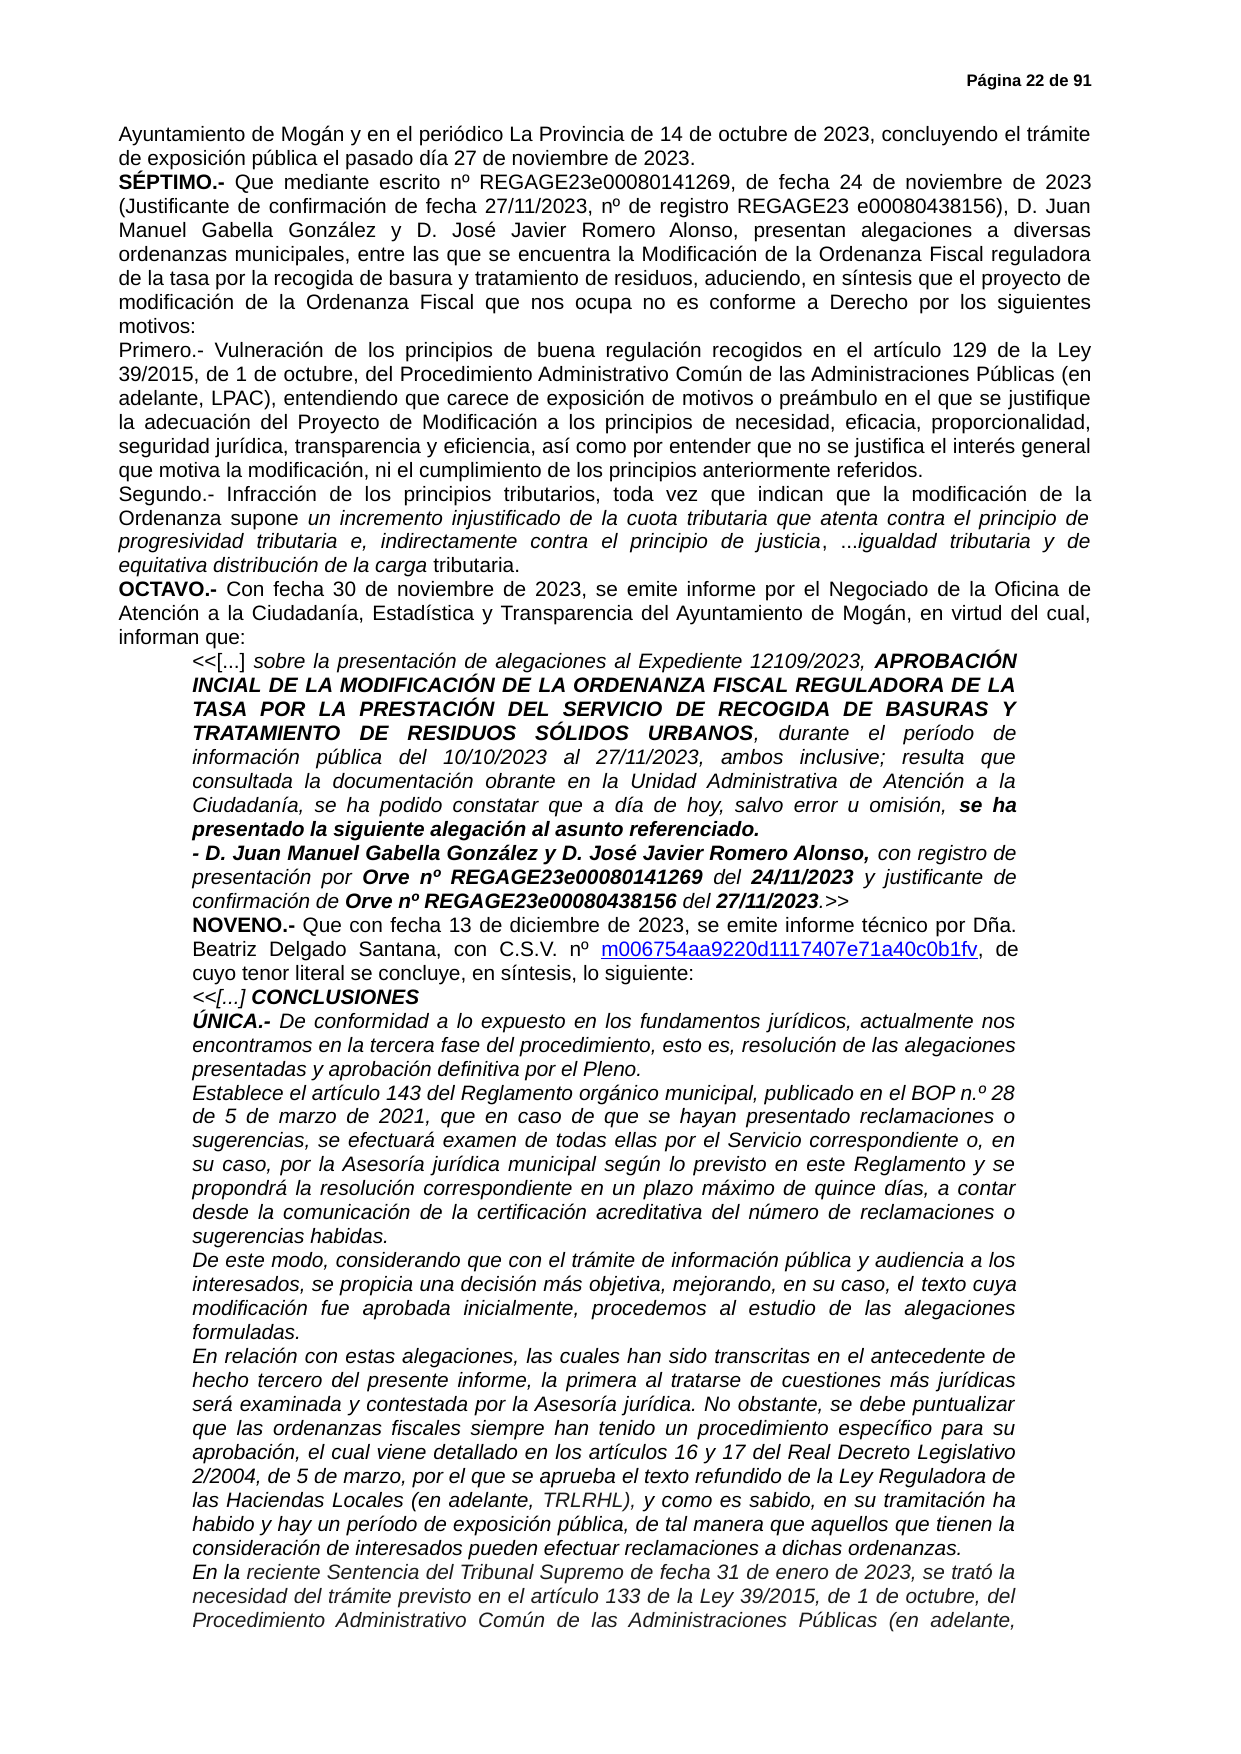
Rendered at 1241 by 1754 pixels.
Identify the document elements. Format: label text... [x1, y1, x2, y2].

text <<[...] CONCLUSIONES [192, 984, 1019, 1008]
text NOVENO.- Que con fecha 13 de diciembre de 2023, se emite informe técnico por Dña. Beatriz Delgado Santana, con C.S.V. nº m006754aa9220d1117407e71a40c0b1fv, de cuyo tenor literal se concluye, en síntesis, lo siguiente: [192, 913, 1019, 984]
text En la reciente Sentencia del Tribunal Supremo de fecha 31 de enero de 2023, se trató la necesidad del trámite previsto en el artículo 133 de la Ley 39/2015, de 1 de octubre, del Procedimiento Administrativo Común de las Administraciones Públicas (en adelante, [192, 1559, 1019, 1631]
text <<[...] sobre la presentación de alegaciones al Expediente 12109/2023, APROBACIÓN INCIAL DE LA MODIFICACIÓN DE LA ORDENANZA FISCAL REGULADORA DE LA TASA POR LA PRESTACIÓN DEL SERVICIO DE RECOGIDA DE BASURAS Y TRATAMIENTO DE RESIDUOS SÓLIDOS URBANOS, durante el período de información pública del 10/10/2023 al 27/11/2023, ambos inclusive; resulta que consultada la documentación obrante en la Unidad Administrativa de Atención a la Ciudadanía, se ha podido constatar que a día de hoy, salvo error u omisión, se ha presentado la siguiente alegación al asunto referenciado. [192, 649, 1019, 841]
text SÉPTIMO.- Que mediante escrito nº REGAGE23e00080141269, de fecha 24 de noviembre de 2023 (Justificante de confirmación de fecha 27/11/2023, nº de registro REGAGE23 e00080438156), D. Juan Manuel Gabella González y D. José Javier Romero Alonso, presentan alegaciones a diversas ordenanzas municipales, entre las que se encuentra la Modificación de la Ordenanza Fiscal reguladora de la tasa por la recogida de basura y tratamiento de residuos, aduciendo, en síntesis que el proyecto de modificación de la Ordenanza Fiscal que nos ocupa no es conforme a Derecho por los siguientes motivos: [118, 170, 1092, 338]
text Segundo.- Infracción de los principios tributarios, toda vez que indican que la modificación de la Ordenanza supone un incremento injustificado de la cuota tributaria que atenta contra el principio de progresividad tributaria e, indirectamente contra el principio de justicia, ...igualdad tributaria y de equitativa distribución de la carga tributaria. [118, 481, 1092, 577]
text Ayuntamiento de Mogán y en el periódico La Provincia de 14 de octubre de 2023, concluyendo el trámite de exposición pública el pasado día 27 de noviembre de 2023. [118, 122, 1092, 170]
text De este modo, considerando que con el trámite de información pública y audiencia a los interesados, se propicia una decisión más objetiva, mejorando, en su caso, el texto cuya modificación fue aprobada inicialmente, procedemos al estudio de las alegaciones formuladas. [192, 1248, 1019, 1344]
text - D. Juan Manuel Gabella González y D. José Javier Romero Alonso, con registro de presentación por Orve nº REGAGE23e00080141269 del 24/11/2023 y justificante de confirmación de Orve nº REGAGE23e00080438156 del 27/11/2023.>> [192, 841, 1019, 913]
text OCTAVO.- Con fecha 30 de noviembre de 2023, se emite informe por el Negociado de la Oficina de Atención a la Ciudadanía, Estadística y Transparencia del Ayuntamiento de Mogán, en virtud del cual, informan que: [118, 577, 1092, 649]
text ÚNICA.- De conformidad a lo expuesto en los fundamentos jurídicos, actualmente nos encontramos en la tercera fase del procedimiento, esto es, resolución de las alegaciones presentadas y aprobación definitiva por el Pleno. [192, 1008, 1019, 1080]
text Primero.- Vulneración de los principios de buena regulación recogidos en el artículo 129 de la Ley 39/2015, de 1 de octubre, del Procedimiento Administrativo Común de las Administraciones Públicas (en adelante, LPAC), entendiendo que carece de exposición de motivos o preámbulo en el que se justifique la adecuación del Proyecto de Modificación a los principios de necesidad, eficacia, proporcionalidad, seguridad jurídica, transparencia y eficiencia, así como por entender que no se justifica el interés general que motiva la modificación, ni el cumplimiento de los principios anteriormente referidos. [118, 338, 1092, 481]
text En relación con estas alegaciones, las cuales han sido transcritas en el antecedente de hecho tercero del presente informe, la primera al tratarse de cuestiones más jurídicas será examinada y contestada por la Asesoría jurídica. No obstante, se debe puntualizar que las ordenanzas fiscales siempre han tenido un procedimiento específico para su aprobación, el cual viene detallado en los artículos 16 y 17 del Real Decreto Legislativo 2/2004, de 5 de marzo, por el que se aprueba el texto refundido de la Ley Reguladora de las Haciendas Locales (en adelante, TRLRHL), y como es sabido, en su tramitación ha habido y hay un período de exposición pública, de tal manera que aquellos que tienen la consideración de interesados pueden efectuar reclamaciones a dichas ordenanzas. [192, 1344, 1019, 1559]
text Establece el artículo 143 del Reglamento orgánico municipal, publicado en el BOP n.º 28 de 5 de marzo de 2021, que en caso de que se hayan presentado reclamaciones o sugerencias, se efectuará examen de todas ellas por el Servicio correspondiente o, en su caso, por la Asesoría jurídica municipal según lo previsto en este Reglamento y se propondrá la resolución correspondiente en un plazo máximo de quince días, a contar desde la comunicación de la certificación acreditativa del número de reclamaciones o sugerencias habidas. [192, 1080, 1019, 1248]
